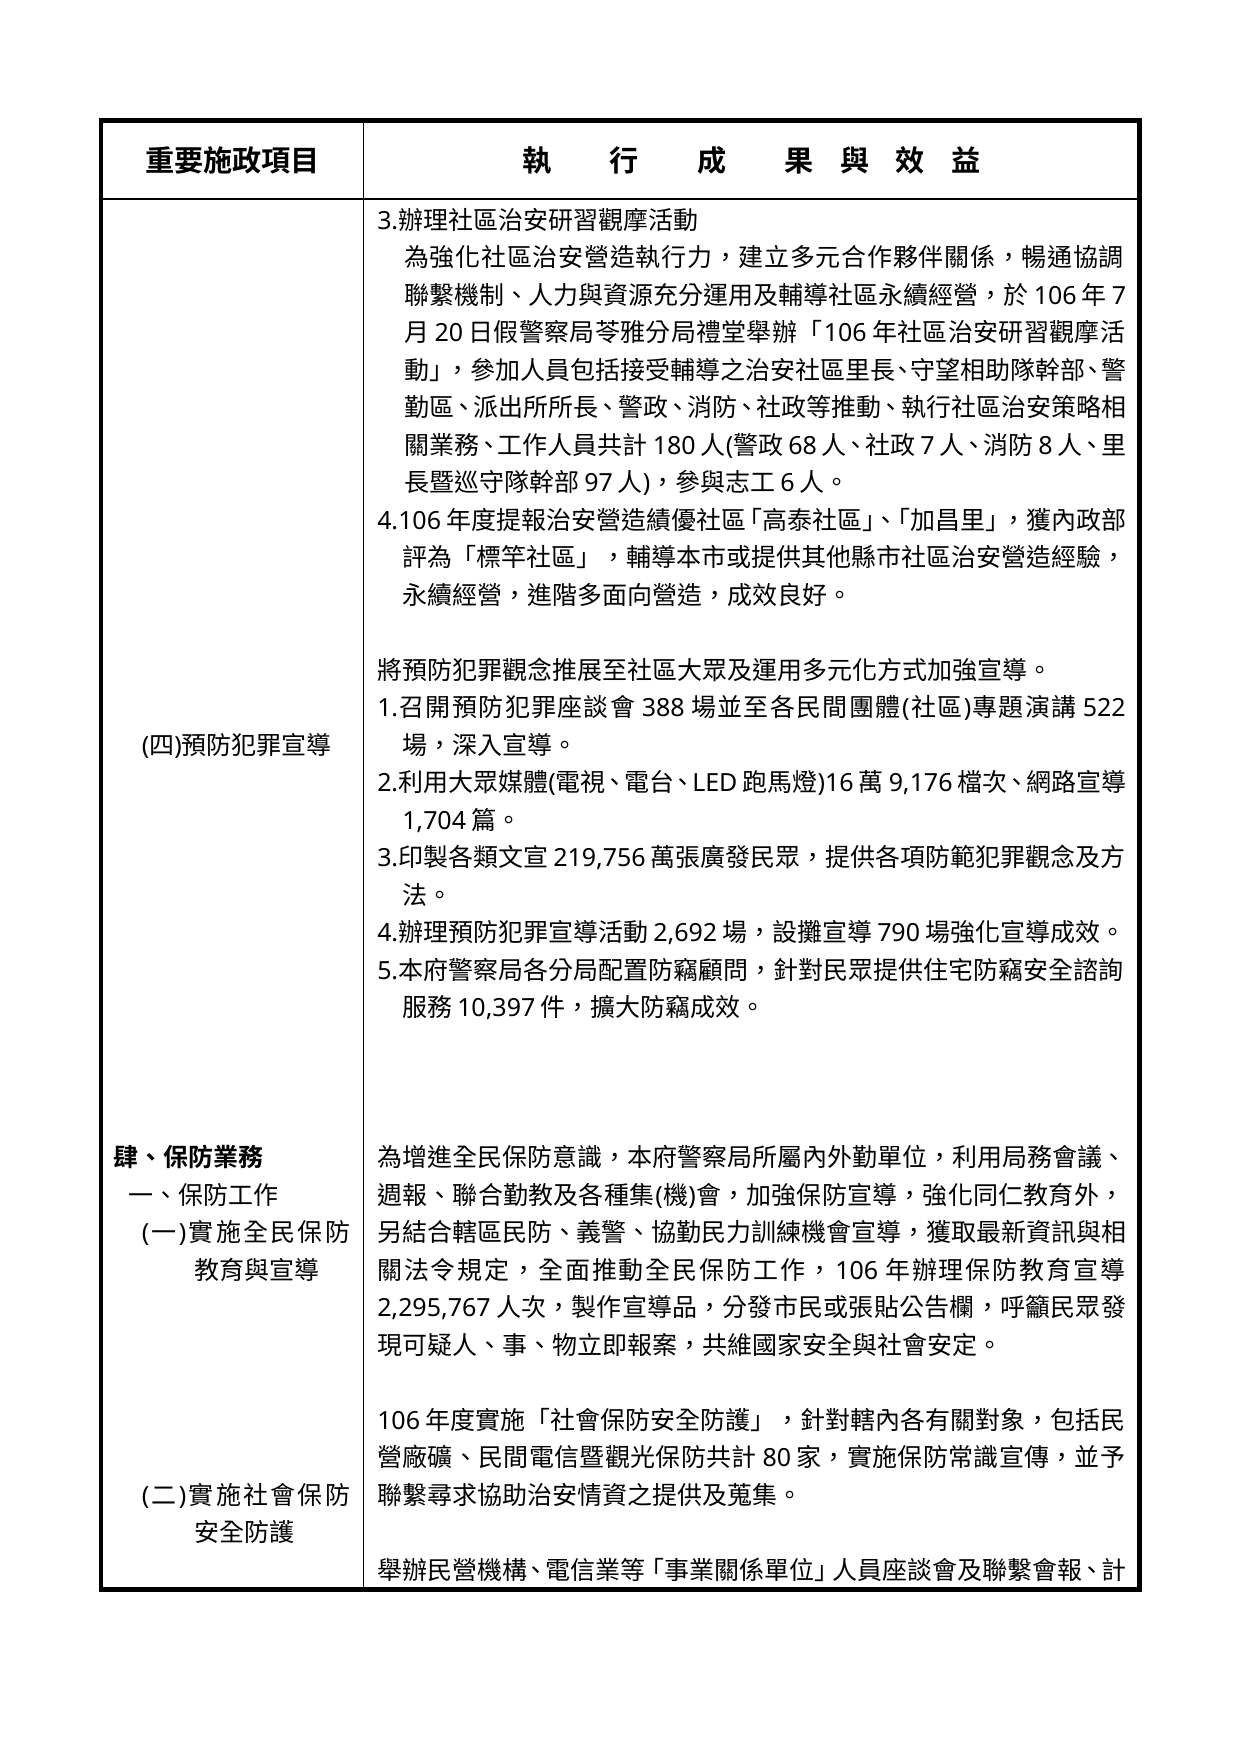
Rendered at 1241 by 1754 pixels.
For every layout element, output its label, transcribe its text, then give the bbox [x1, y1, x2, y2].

table_cell (四)預防犯罪宣導 肆、保防業務 一、保防工作 (一)實施全民保防教育與宣導 (二)實施社會保防安全防護 [103, 200, 363, 1587]
table_header 重要施政項目 [103, 123, 363, 198]
table_header 執 行 成 果 與 效 益 [364, 123, 1137, 198]
table_cell 3.辦理社區治安研習觀摩活動 為強化社區治安營造執行力，建立多元合作夥伴關係，暢通協調聯繫機制、人力與資源充分運用及輔導社區永續經營，於106年7月20日假警察局苓雅分局禮堂舉辦「106年社區治安研習觀摩活動」，參加人員包括接受輔導之治安社區里長、守望相助隊幹部、警勤區、派出所所長、警政、消防、社政等推動、執行社區治安策略相關業務、工作人員共計180人(警政68人、社政7人、消防8人、里長暨巡守隊幹部97人)，參與志工6人。 4.106年度提報治安營造績優社區「高泰社區」、「加昌里」，獲內政部評為「標竿社區」，輔導本市或提供其他縣市社區治安營造經驗，永續經營，進階多面向營造，成效良好。 將預防犯罪觀念推展至社區大眾及運用多元化方式加強宣導。 1.召開預防犯罪座談會388場並至各民間團體(社區)專題演講522場，深入宣導。 2.利用大眾媒體(電視、電台、LED跑馬燈)16萬9,176檔次、網路宣導1,704篇。 3.印製各類文宣219,756萬張廣發民眾，提供各項防範犯罪觀念及方法。 4.辦理預防犯罪宣導活動2,692場，設攤宣導790場強化宣導成效。 5.本府警察局各分局配置防竊顧問，針對民眾提供住宅防竊安全諮詢服務10,397件，擴大防竊成效。 為增進全民保防意識，本府警察局所屬內外勤單位，利用局務會議、週報、聯合勤教及各種集(機)會，加強保防宣導，強化同仁教育外，另結合轄區民防、義警、協勤民力訓練機會宣導，獲取最新資訊與相關法令規定，全面推動全民保防工作，106年辦理保防教育宣導2,295,767人次，製作宣導品，分發市民或張貼公告欄，呼籲民眾發現可疑人、事、物立即報案，共維國家安全與社會安定。 106年度實施「社會保防安全防護」，針對轄內各有關對象，包括民營廠礦、民間電信暨觀光保防共計80家，實施保防常識宣傳，並予聯繫尋求協助治安情資之提供及蒐集。 舉辦民營機構、電信業等「事業關係單位」人員座談會及聯繫會報、計 [364, 200, 1137, 1587]
